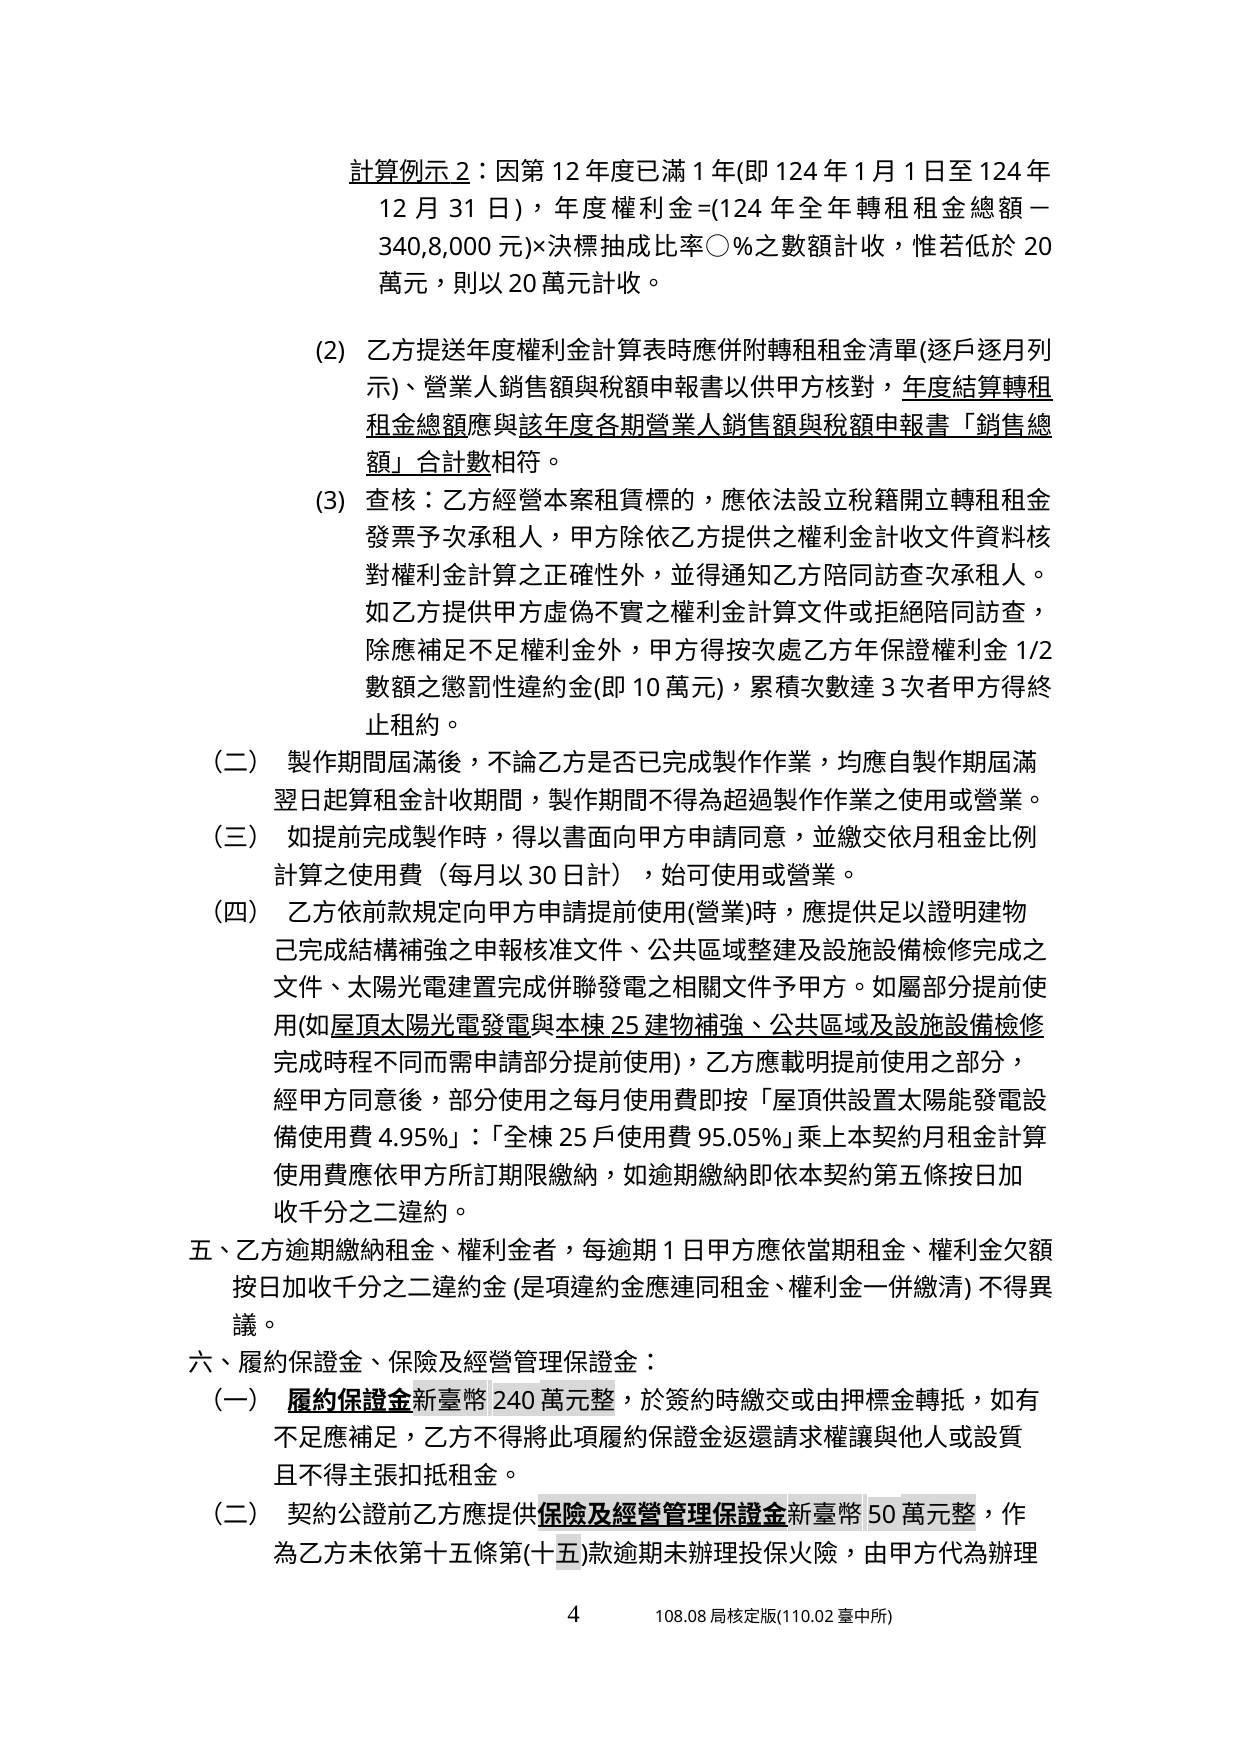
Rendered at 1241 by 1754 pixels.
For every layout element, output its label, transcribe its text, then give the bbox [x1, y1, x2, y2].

list 製作期間屆滿後，不論乙方是否已完成製作作業，均應自製作期屆滿翌日起算租金計收期間，製作期間不得為超過製作作業之使用或營業。 [198, 742, 1047, 817]
list 查核：乙方經營本案租賃標的，應依法設立稅籍開立轉租租金發票予次承租人，甲方除依乙方提供之權利金計收文件資料核對權利金計算之正確性外，並得通知乙方陪同訪查次承租人。如乙方提供甲方虛偽不實之權利金計算文件或拒絕陪同訪查，除應補足不足權利金外，甲方得按次處乙方年保證權利金1/2數額之懲罰性違約金(即10萬元)，累積次數達3次者甲方得終止租約。 [316, 479, 1053, 742]
list 契約公證前乙方應提供保險及經營管理保證金新臺幣50萬元整，作為乙方未依第十五條第(十五)款逾期未辦理投保火險，由甲方代為辦理 [198, 1492, 1047, 1571]
list 乙方依前款規定向甲方申請提前使用(營業)時，應提供足以證明建物己完成結構補強之申報核准文件、公共區域整建及設施設備檢修完成之文件、太陽光電建置完成併聯發電之相關文件予甲方。如屬部分提前使用(如屋頂太陽光電發電與本棟25建物補強、公共區域及設施設備檢修完成時程不同而需申請部分提前使用)，乙方應載明提前使用之部分，經甲方同意後，部分使用之每月使用費即按「屋頂供設置太陽能發電設備使用費4.95%」：「全棟25戶使用費95.05%」乘上本契約月租金計算。使用費應依甲方所訂期限繳納，如逾期繳納即依本契約第五條按日加收千分之二違約。 [198, 892, 1047, 1229]
text 六、履約保證金、保險及經營管理保證金： [189, 1342, 1053, 1379]
list 履約保證金新臺幣240萬元整，於簽約時繳交或由押標金轉抵，如有不足應補足，乙方不得將此項履約保證金返還請求權讓與他人或設質且不得主張扣抵租金。 [198, 1379, 1047, 1492]
list 乙方提送年度權利金計算表時應併附轉租租金清單(逐戶逐月列示)、營業人銷售額與稅額申報書以供甲方核對，年度結算轉租租金總額應與該年度各期營業人銷售額與稅額申報書「銷售總額」合計數相符。 [316, 329, 1053, 479]
list 如提前完成製作時，得以書面向甲方申請同意，並繳交依月租金比例計算之使用費（每月以30日計），始可使用或營業。 [198, 817, 1047, 892]
text 計算例示2：因第12年度已滿1年(即124年1月1日至124年12月31日)，年度權利金=(124年全年轉租租金總額－340,8,000元)×決標抽成比率○%之數額計收，惟若低於20萬元，則以20萬元計收。 [328, 150, 1053, 300]
text 五、乙方逾期繳納租金、權利金者，每逾期1日甲方應依當期租金、權利金欠額按日加收千分之二違約金 (是項違約金應連同租金、權利金一併繳清) 不得異議。 [189, 1229, 1053, 1342]
